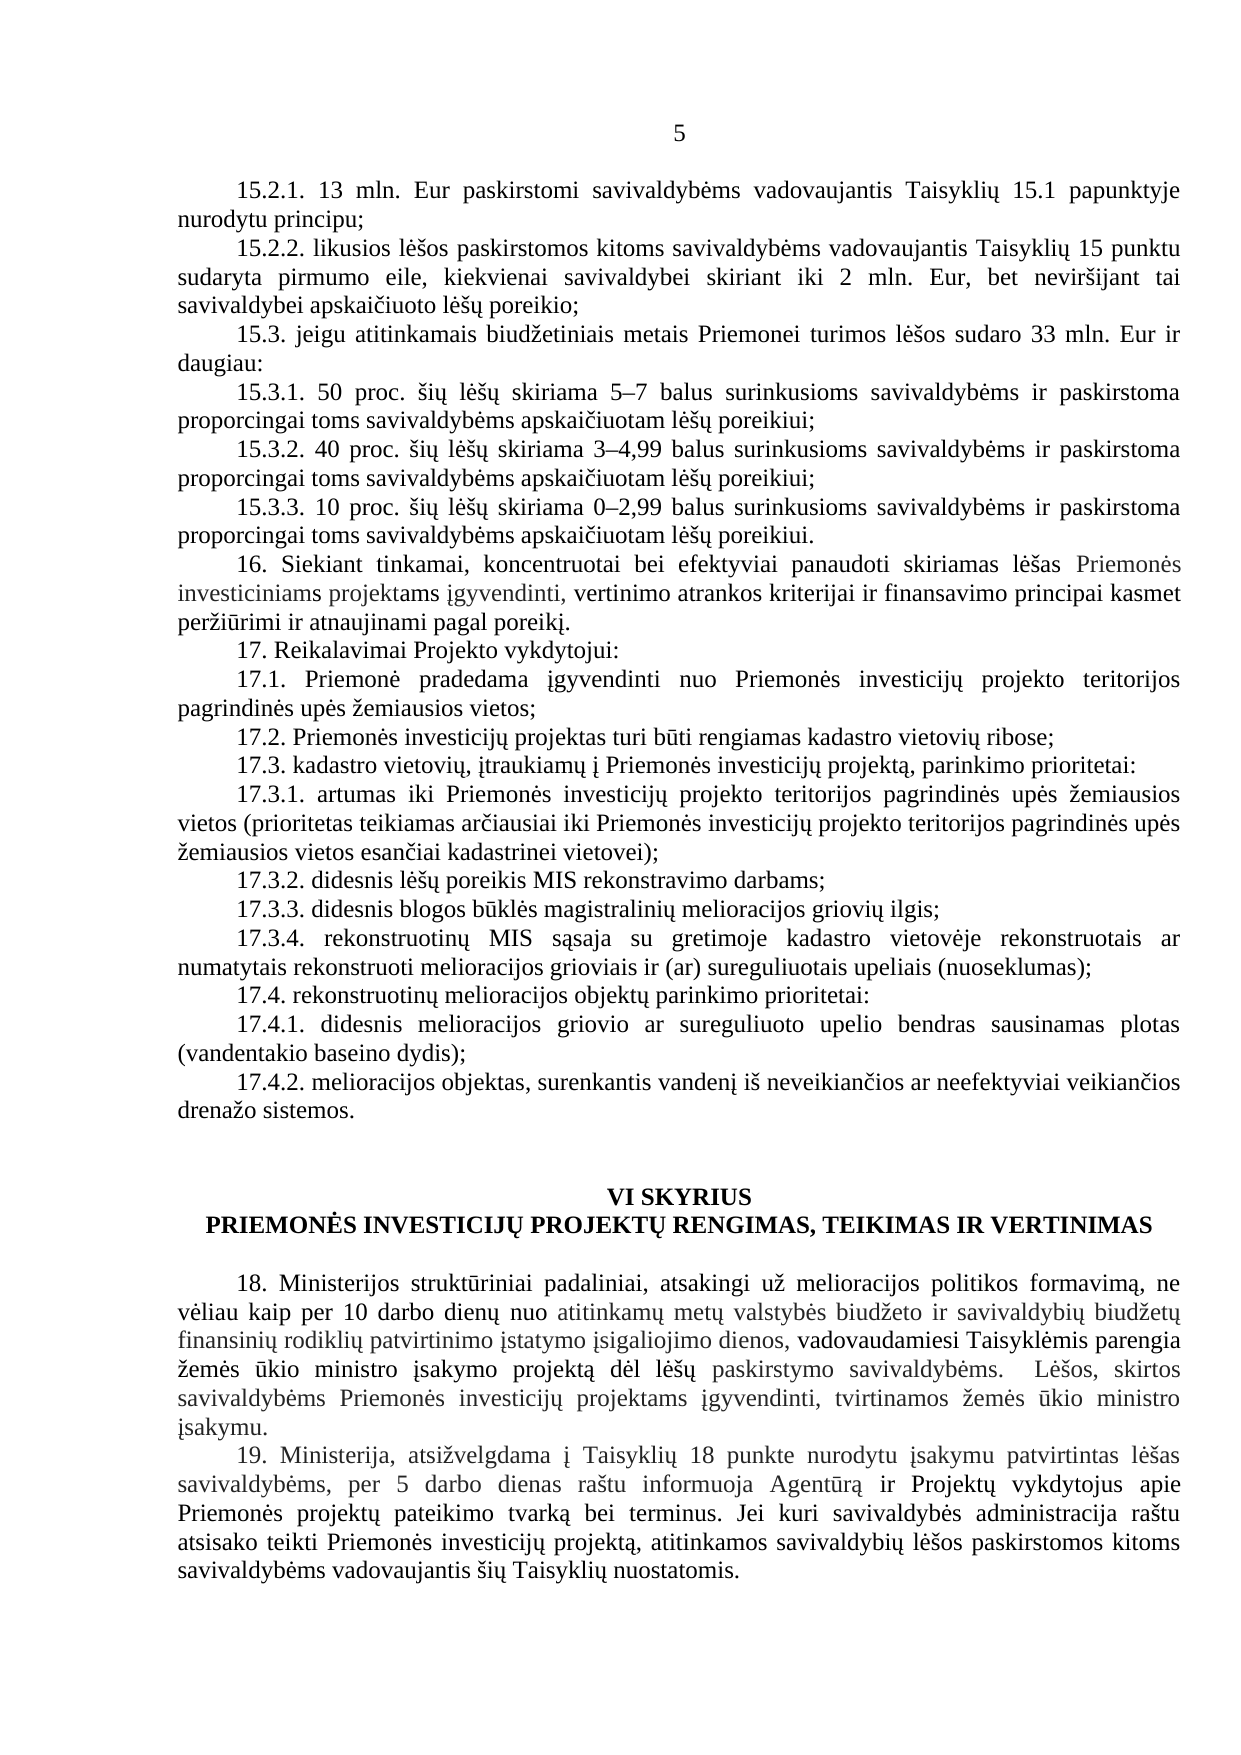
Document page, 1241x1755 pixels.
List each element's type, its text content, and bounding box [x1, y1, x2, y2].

text 18. Ministerijos struktūriniai padaliniai, atsakingi už melioracijos politikos formavimą, ne vėliau kaip per 10 darbo dienų nuo atitinkamų metų valstybės biudžeto ir savivaldybių biudžetų finansinių rodiklių patvirtinimo įstatymo įsigaliojimo dienos, vadovaudamiesi Taisyklėmis parengia žemės ūkio ministro įsakymo projektą dėl lėšų paskirstymo savivaldybėms. Lėšos, skirtos savivaldybėms Priemonės investicijų projektams įgyvendinti, tvirtinamos žemės ūkio ministro įsakymu. [177, 1268, 1181, 1441]
text 17. Reikalavimai Projekto vykdytojui: [177, 636, 1181, 664]
text 17.4.2. melioracijos objektas, surenkantis vandenį iš neveikiančios ar neefektyviai veikiančios drenažo sistemos. [177, 1067, 1181, 1124]
text 17.4.1. didesnis melioracijos griovio ar sureguliuoto upelio bendras sausinamas plotas (vandentakio baseino dydis); [177, 1009, 1181, 1067]
text 19. Ministerija, atsižvelgdama į Taisyklių 18 punkte nurodytu įsakymu patvirtintas lėšas savivaldybėms, per 5 darbo dienas raštu informuoja Agentūrą ir Projektų vykdytojus apie Priemonės projektų pateikimo tvarką bei terminus. Jei kuri savivaldybės administracija raštu atsisako teikti Priemonės investicijų projektą, atitinkamos savivaldybių lėšos paskirstomos kitoms savivaldybėms vadovaujantis šių Taisyklių nuostatomis. [177, 1441, 1181, 1584]
text 17.3.4. rekonstruotinų MIS sąsaja su gretimoje kadastro vietovėje rekonstruotais ar numatytais rekonstruoti melioracijos grioviais ir (ar) sureguliuotais upeliais (nuoseklumas); [177, 923, 1181, 981]
text 17.3.1. artumas iki Priemonės investicijų projekto teritorijos pagrindinės upės žemiausios vietos (prioritetas teikiamas arčiausiai iki Priemonės investicijų projekto teritorijos pagrindinės upės žemiausios vietos esančiai kadastrinei vietovei); [177, 779, 1181, 866]
text 15.2.1. 13 mln. Eur paskirstomi savivaldybėms vadovaujantis Taisyklių 15.1 papunktyje nurodytu principu; [177, 176, 1181, 233]
text vI SKYRIUS [177, 1182, 1181, 1211]
text 17.2. Priemonės investicijų projektas turi būti rengiamas kadastro vietovių ribose; [177, 722, 1181, 751]
text 15.2.2. likusios lėšos paskirstomos kitoms savivaldybėms vadovaujantis Taisyklių 15 punktu sudaryta pirmumo eile, kiekvienai savivaldybei skiriant iki 2 mln. Eur, bet neviršijant tai savivaldybei apskaičiuoto lėšų poreikio; [177, 233, 1181, 319]
text 15.3.3. 10 proc. šių lėšų skiriama 0–2,99 balus surinkusioms savivaldybėms ir paskirstoma proporcingai toms savivaldybėms apskaičiuotam lėšų poreikiui. [177, 492, 1181, 549]
text 15.3. jeigu atitinkamais biudžetiniais metais Priemonei turimos lėšos sudaro 33 mln. Eur ir daugiau: [177, 319, 1181, 377]
text 17.4. rekonstruotinų melioracijos objektų parinkimo prioritetai: [177, 981, 1181, 1009]
text 15.3.1. 50 proc. šių lėšų skiriama 5–7 balus surinkusioms savivaldybėms ir paskirstoma proporcingai toms savivaldybėms apskaičiuotam lėšų poreikiui; [177, 377, 1181, 434]
text 16. Siekiant tinkamai, koncentruotai bei efektyviai panaudoti skiriamas lėšas Priemonės investiciniams projektams įgyvendinti, vertinimo atrankos kriterijai ir finansavimo principai kasmet peržiūrimi ir atnaujinami pagal poreikį. [177, 549, 1181, 636]
text 17.3.3. didesnis blogos būklės magistralinių melioracijos griovių ilgis; [177, 894, 1181, 923]
text 17.3. kadastro vietovių, įtraukiamų į Priemonės investicijų projektą, parinkimo prioritetai: [177, 751, 1181, 779]
text 17.1. Priemonė pradedama įgyvendinti nuo Priemonės investicijų projekto teritorijos pagrindinės upės žemiausios vietos; [177, 664, 1181, 722]
text 15.3.2. 40 proc. šių lėšų skiriama 3–4,99 balus surinkusioms savivaldybėms ir paskirstoma proporcingai toms savivaldybėms apskaičiuotam lėšų poreikiui; [177, 434, 1181, 492]
text Priemonės INVESTICIJŲ PROJEKTŲ RENGIMAS, TEIKIMAS IR VERTINIMAS [177, 1211, 1181, 1239]
text 17.3.2. didesnis lėšų poreikis MIS rekonstravimo darbams; [177, 866, 1181, 894]
